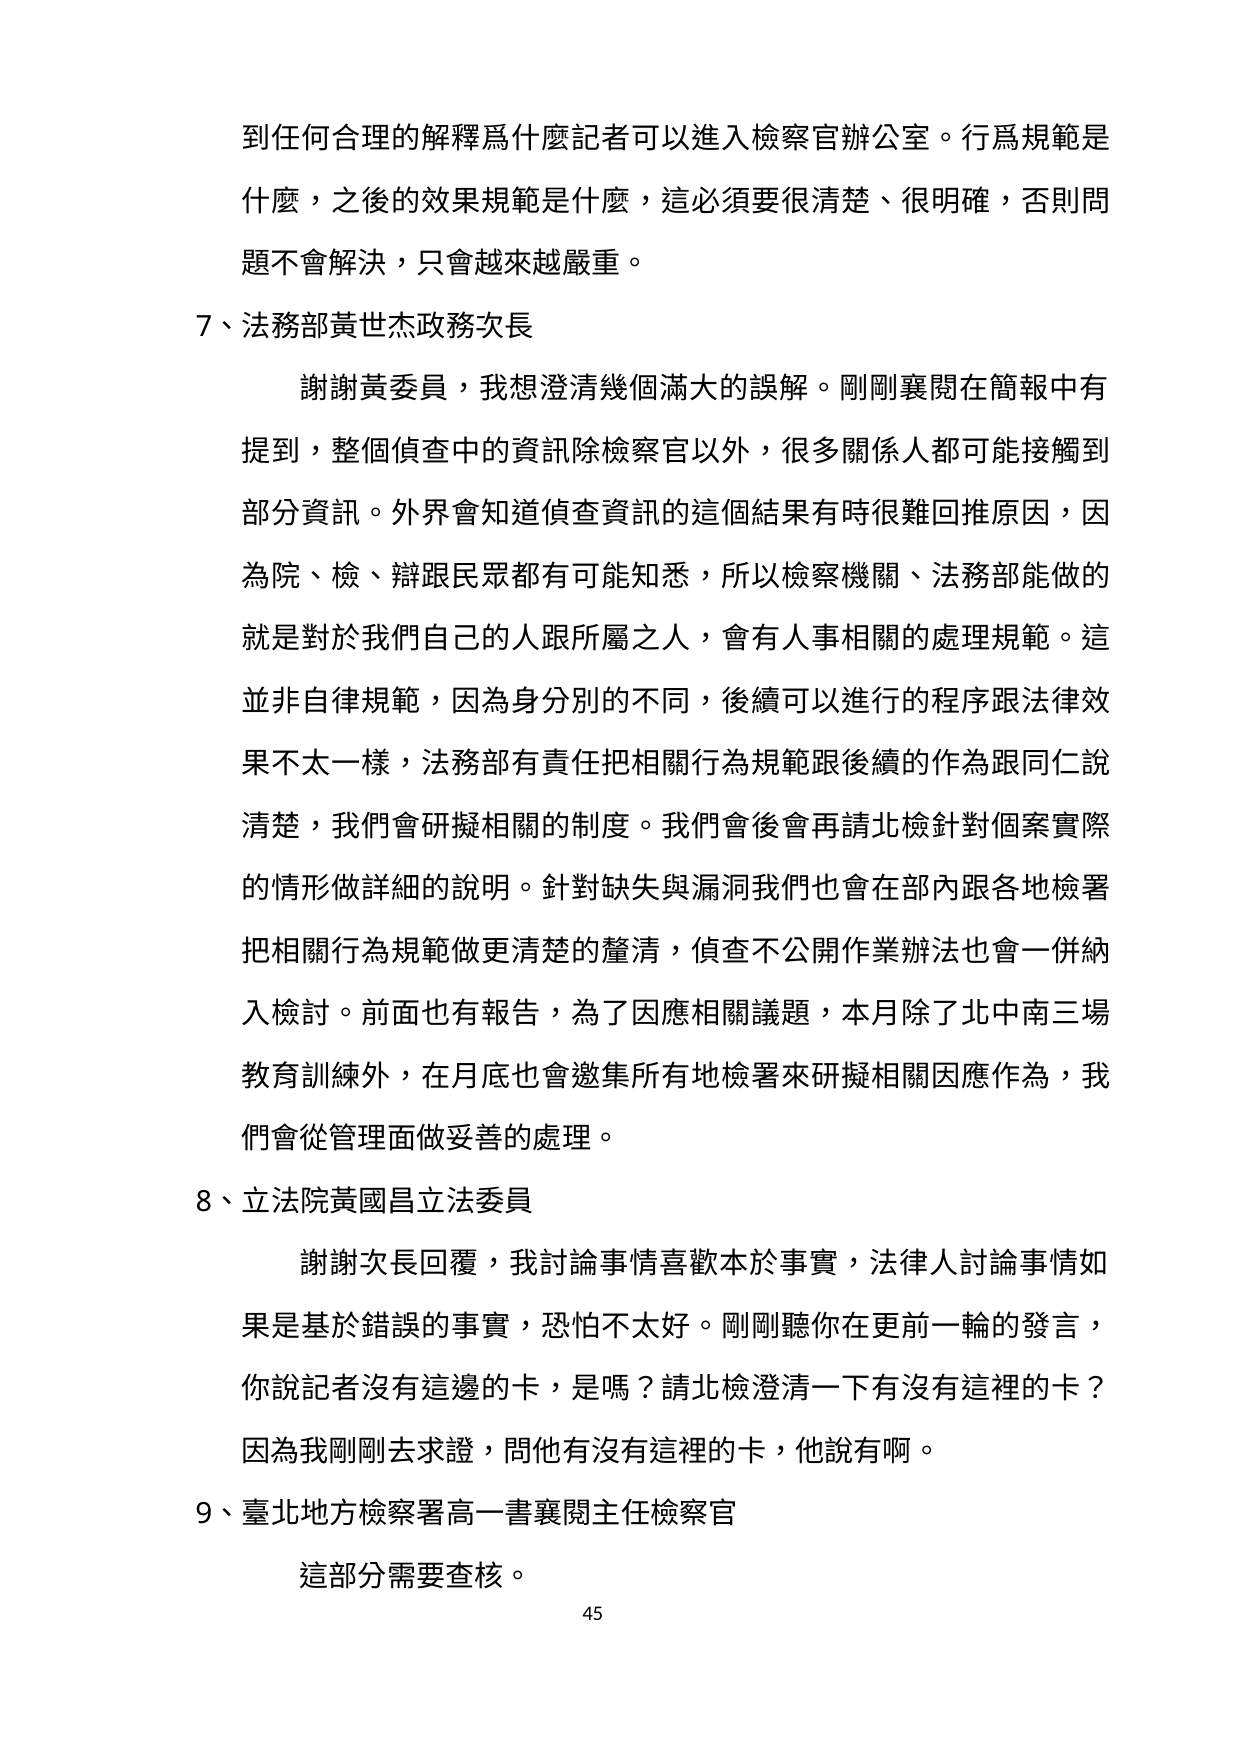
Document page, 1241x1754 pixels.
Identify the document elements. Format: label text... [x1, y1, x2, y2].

list 立法院黃國昌立法委員 [195, 1157, 1110, 1219]
text 這部分需要查核。 [241, 1532, 1110, 1594]
text 謝謝黃委員，我想澄清幾個滿大的誤解。剛剛襄閱在簡報中有提到，整個偵查中的資訊除檢察官以外，很多關係人都可能接觸到部分資訊。外界會知道偵查資訊的這個結果有時很難回推原因，因為院、檢、辯跟民眾都有可能知悉，所以檢察機關、法務部能做的就是對於我們自己的人跟所屬之人，會有人事相關的處理規範。這並非自律規範，因為身分別的不同，後續可以進行的程序跟法律效果不太一樣，法務部有責任把相關行為規範跟後續的作為跟同仁說清楚，我們會研擬相關的制度。我們會後會再請北檢針對個案實際的情形做詳細的說明。針對缺失與漏洞我們也會在部內跟各地檢署把相關行為規範做更清楚的釐清，偵查不公開作業辦法也會一併納入檢討。前面也有報告，為了因應相關議題，本月除了北中南三場教育訓練外，在月底也會邀集所有地檢署來研擬相關因應作為，我們會從管理面做妥善的處理。 [241, 344, 1110, 1157]
list 法務部黃世杰政務次長 [195, 282, 1110, 344]
list 臺北地方檢察署高一書襄閱主任檢察官 [195, 1469, 1110, 1532]
text 謝謝次長回覆，我討論事情喜歡本於事實，法律人討論事情如果是基於錯誤的事實，恐怕不太好。剛剛聽你在更前一輪的發言，你說記者沒有這邊的卡，是嗎？請北檢澄清一下有沒有這裡的卡？因為我剛剛去求證，問他有沒有這裡的卡，他說有啊。 [241, 1219, 1110, 1469]
text 到任何合理的解釋爲什麼記者可以進入檢察官辦公室。行爲規範是什麼，之後的效果規範是什麼，這必須要很清楚、很明確，否則問題不會解決，只會越來越嚴重。 [241, 94, 1110, 282]
